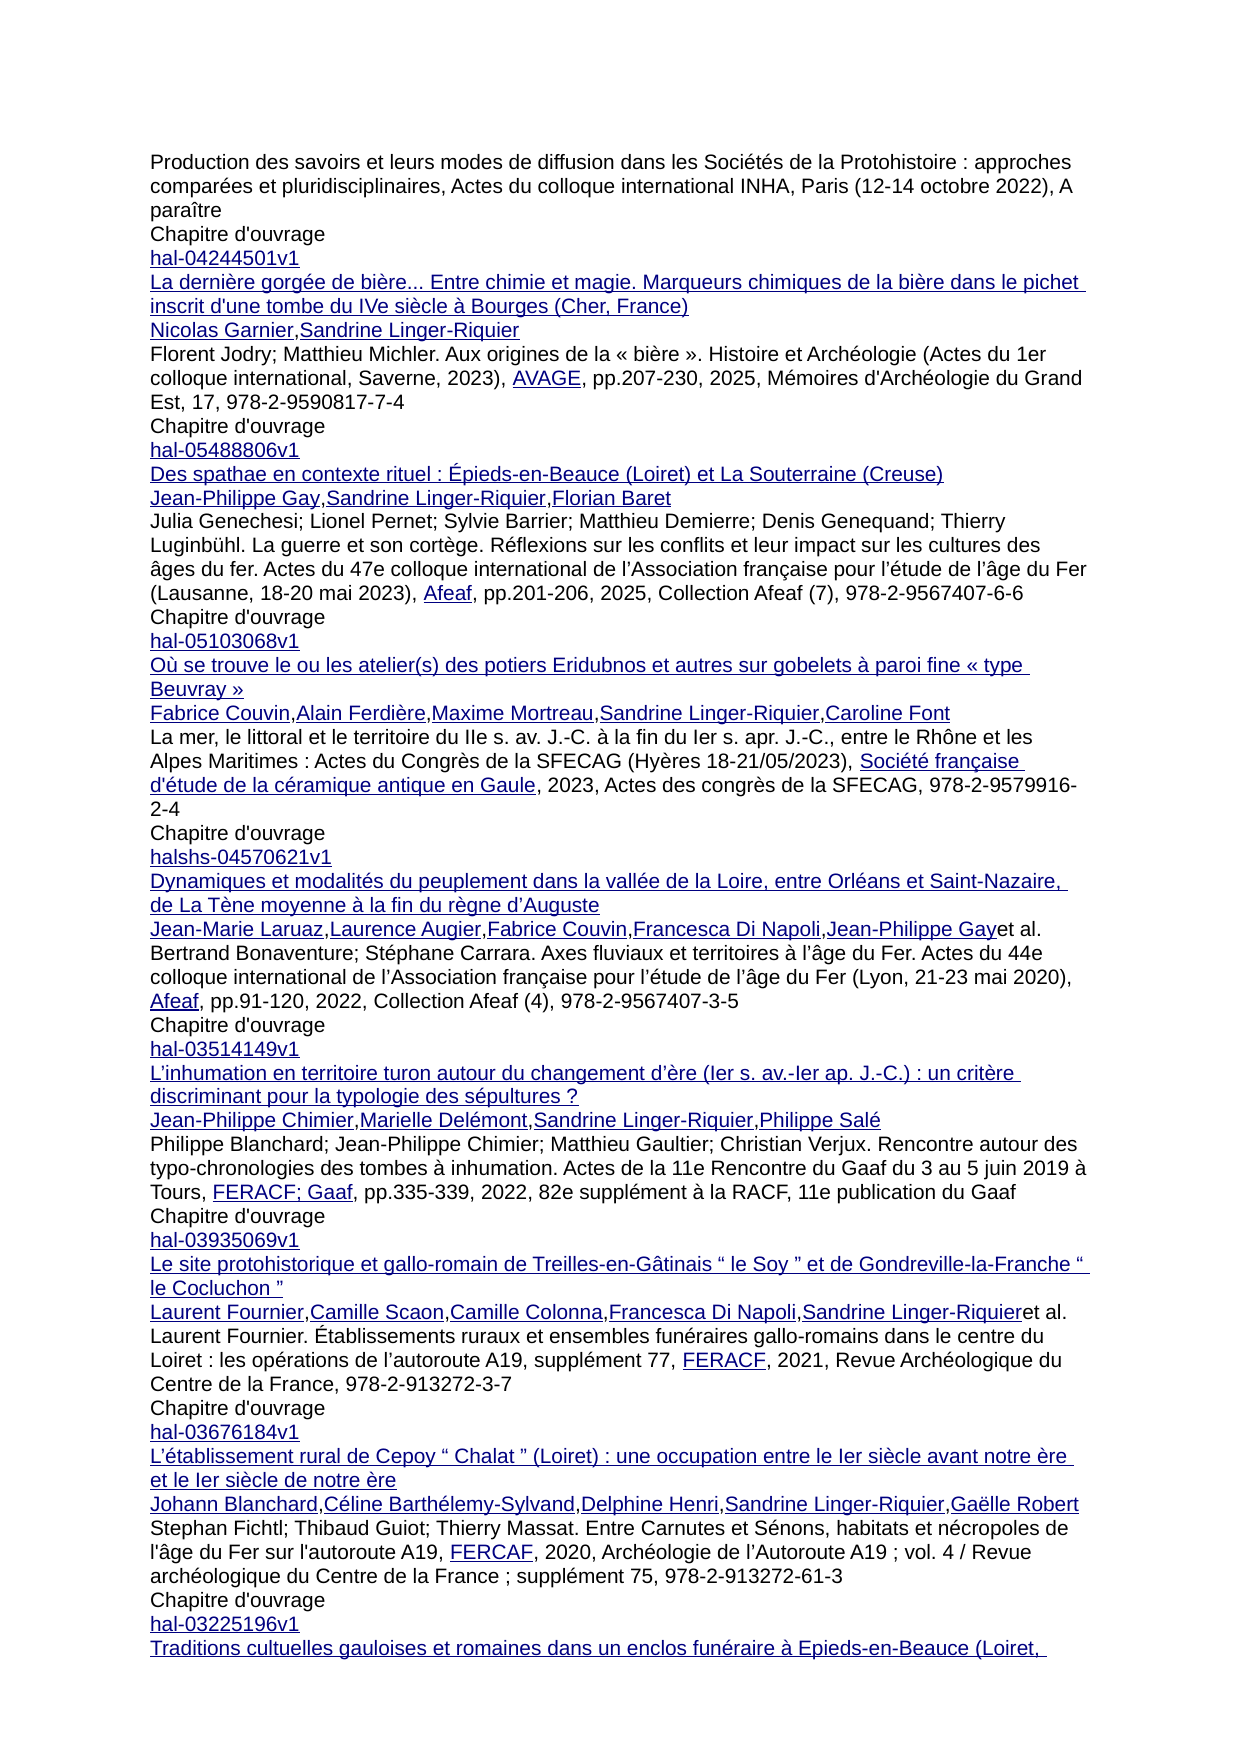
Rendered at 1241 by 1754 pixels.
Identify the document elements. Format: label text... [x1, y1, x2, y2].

table_cell La dernière gorgée de bière... Entre chimie et magie. Marqueurs chimiques de la bière dans le pichet inscrit d'une tombe du IVe siècle à Bourges (Cher, France) Nicolas Garnier,Sandrine Linger-Riquier Florent Jodry; Matthieu Michler. Aux origines de la « bière ». Histoire et Archéologie (Actes du 1er colloque international, Saverne, 2023), AVAGE, pp.207-230, 2025, Mémoires d'Archéologie du Grand Est, 17, 978-2-9590817-7-4 Chapitre d'ouvrage hal-05488806v1 [150, 270, 1090, 461]
table_cell Dynamiques et modalités du peuplement dans la vallée de la Loire, entre Orléans et Saint-Nazaire, de La Tène moyenne à la fin du règne d’Auguste Jean-Marie Laruaz,Laurence Augier,Fabrice Couvin,Francesca Di Napoli,Jean-Philippe Gayet al. Bertrand Bonaventure; Stéphane Carrara. Axes fluviaux et territoires à l’âge du Fer. Actes du 44e colloque international de l’Association française pour l’étude de l’âge du Fer (Lyon, 21-23 mai 2020), Afeaf, pp.91-120, 2022, Collection Afeaf (4), 978-2-9567407-3-5 Chapitre d'ouvrage hal-03514149v1 [150, 869, 1090, 1060]
table_cell Le site protohistorique et gallo-romain de Treilles-en-Gâtinais “ le Soy ” et de Gondreville-la-Franche “ [150, 1252, 1090, 1273]
table_cell le Cocluchon ” Laurent Fournier,Camille Scaon,Camille Colonna,Francesca Di Napoli,Sandrine Linger-Riquieret al. Laurent Fournier. Établissements ruraux et ensembles funéraires gallo-romains dans le centre du Loiret : les opérations de l’autoroute A19, supplément 77, FERACF, 2021, Revue Archéologique du Centre de la France, 978-2-913272-3-7 Chapitre d'ouvrage hal-03676184v1 [150, 1274, 1090, 1444]
table_cell Des spathae en contexte rituel : Épieds-en-Beauce (Loiret) et La Souterraine (Creuse) Jean-Philippe Gay,Sandrine Linger-Riquier,Florian Baret Julia Genechesi; Lionel Pernet; Sylvie Barrier; Matthieu Demierre; Denis Genequand; Thierry Luginbühl. La guerre et son cortège. Réflexions sur les conflits et leur impact sur les cultures des âges du fer. Actes du 47e colloque international de l’Association française pour l’étude de l’âge du Fer (Lausanne, 18-20 mai 2023), Afeaf, pp.201-206, 2025, Collection Afeaf (7), 978-2-9567407-6-6 Chapitre d'ouvrage hal-05103068v1 [150, 461, 1090, 653]
table_cell L’établissement rural de Cepoy “ Chalat ” (Loiret) : une occupation entre le Ier siècle avant notre ère et le Ier siècle de notre ère Johann Blanchard,Céline Barthélemy-Sylvand,Delphine Henri,Sandrine Linger-Riquier,Gaëlle Robert Stephan Fichtl; Thibaud Guiot; Thierry Massat. Entre Carnutes et Sénons, habitats et nécropoles de l'âge du Fer sur l'autoroute A19, FERCAF, 2020, Archéologie de l’Autoroute A19 ; vol. 4 / Revue archéologique du Centre de la France ; supplément 75, 978-2-913272-61-3 Chapitre d'ouvrage hal-03225196v1 [150, 1444, 1090, 1635]
table_cell Où se trouve le ou les atelier(s) des potiers Eridubnos et autres sur gobelets à paroi fine « type Beuvray » Fabrice Couvin,Alain Ferdière,Maxime Mortreau,Sandrine Linger-Riquier,Caroline Font La mer, le littoral et le territoire du IIe s. av. J.-C. à la fin du Ier s. apr. J.-C., entre le Rhône et les Alpes Maritimes : Actes du Congrès de la SFECAG (Hyères 18-21/05/2023), Société française d'étude de la céramique antique en Gaule, 2023, Actes des congrès de la SFECAG, 978-2-9579916-2-4 Chapitre d'ouvrage halshs-04570621v1 [150, 653, 1090, 869]
table_cell L’inhumation en territoire turon autour du changement d’ère (Ier s. av.-Ier ap. J.-C.) : un critère discriminant pour la typologie des sépultures ? Jean-Philippe Chimier,Marielle Delémont,Sandrine Linger-Riquier,Philippe Salé Philippe Blanchard; Jean-Philippe Chimier; Matthieu Gaultier; Christian Verjux. Rencontre autour des typo-chronologies des tombes à inhumation. Actes de la 11e Rencontre du Gaaf du 3 au 5 juin 2019 à Tours, FERACF; Gaaf, pp.335-339, 2022, 82e supplément à la RACF, 11e publication du Gaaf Chapitre d'ouvrage hal-03935069v1 [150, 1060, 1090, 1252]
table_cell Production des savoirs et leurs modes de diffusion dans les Sociétés de la Protohistoire : approches comparées et pluridisciplinaires, Actes du colloque international INHA, Paris (12-14 octobre 2022), A paraître Chapitre d'ouvrage hal-04244501v1 [150, 150, 1090, 270]
table_cell Traditions cultuelles gauloises et romaines dans un enclos funéraire à Epieds-en-Beauce (Loiret, [150, 1635, 1090, 1659]
